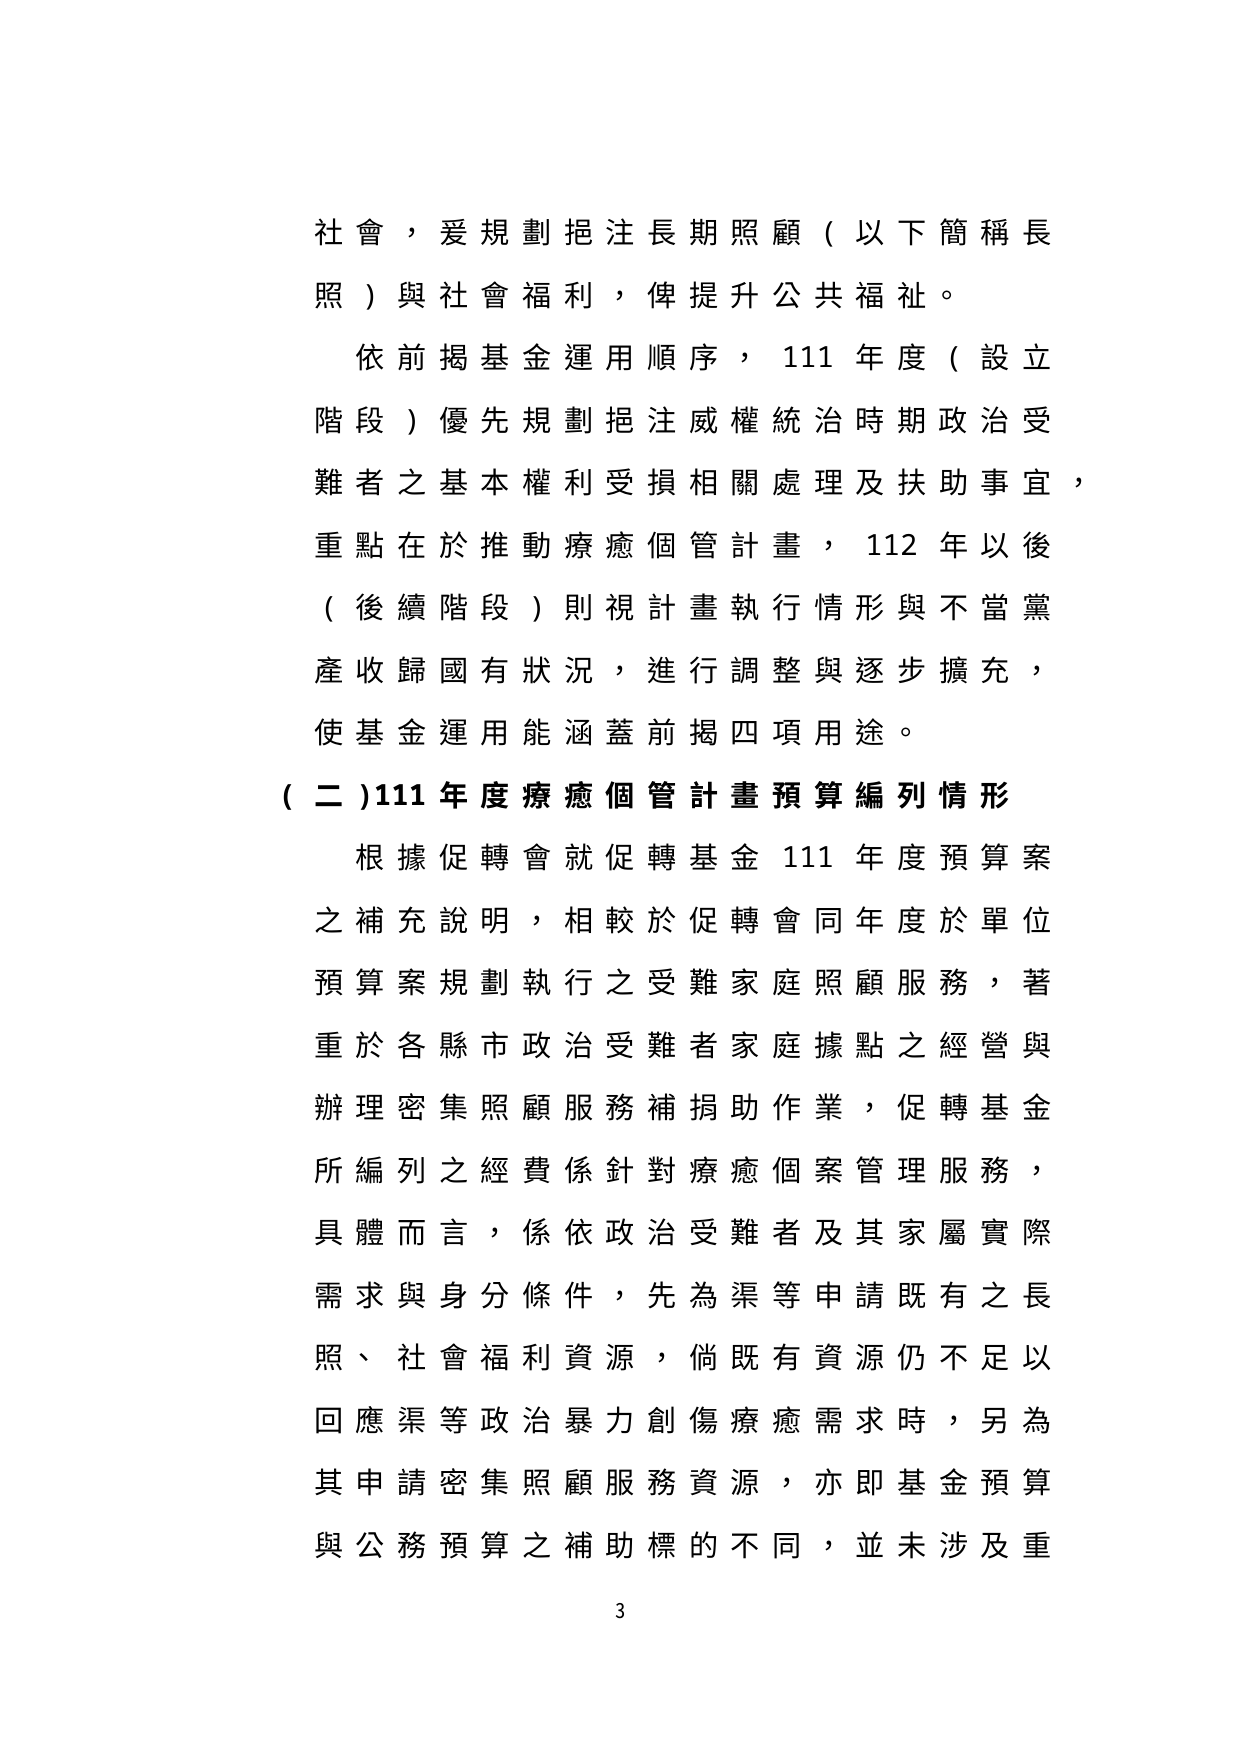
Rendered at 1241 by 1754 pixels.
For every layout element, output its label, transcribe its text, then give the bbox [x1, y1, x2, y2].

text 社會，爰規劃挹注長期照顧(以下簡稱長照)與社會福利，俾提升公共福祉。 [251, 189, 1058, 314]
text 根據促轉會就促轉基金111年度預算案之補充說明，相較於促轉會同年度於單位預算案規劃執行之受難家庭照顧服務，著重於各縣市政治受難者家庭據點之經營與辦理密集照顧服務補捐助作業，促轉基金所編列之經費係針對療癒個案管理服務，具體而言，係依政治受難者及其家屬實際需求與身分條件，先為渠等申請既有之長照、社會福利資源，倘既有資源仍不足以回應渠等政治暴力創傷療癒需求時，另為其申請密集照顧服務資源，亦即基金預算與公務預算之補助標的不同，並未涉及重 [271, 814, 1058, 1564]
text (二)111年度療癒個管計畫預算編列情形 [242, 752, 1058, 814]
text 依前揭基金運用順序，111年度(設立階段)優先規劃挹注威權統治時期政治受難者之基本權利受損相關處理及扶助事宜，重點在於推動療癒個管計畫，112年以後(後續階段)則視計畫執行情形與不當黨產收歸國有狀況，進行調整與逐步擴充，使基金運用能涵蓋前揭四項用途。 [271, 314, 1058, 752]
